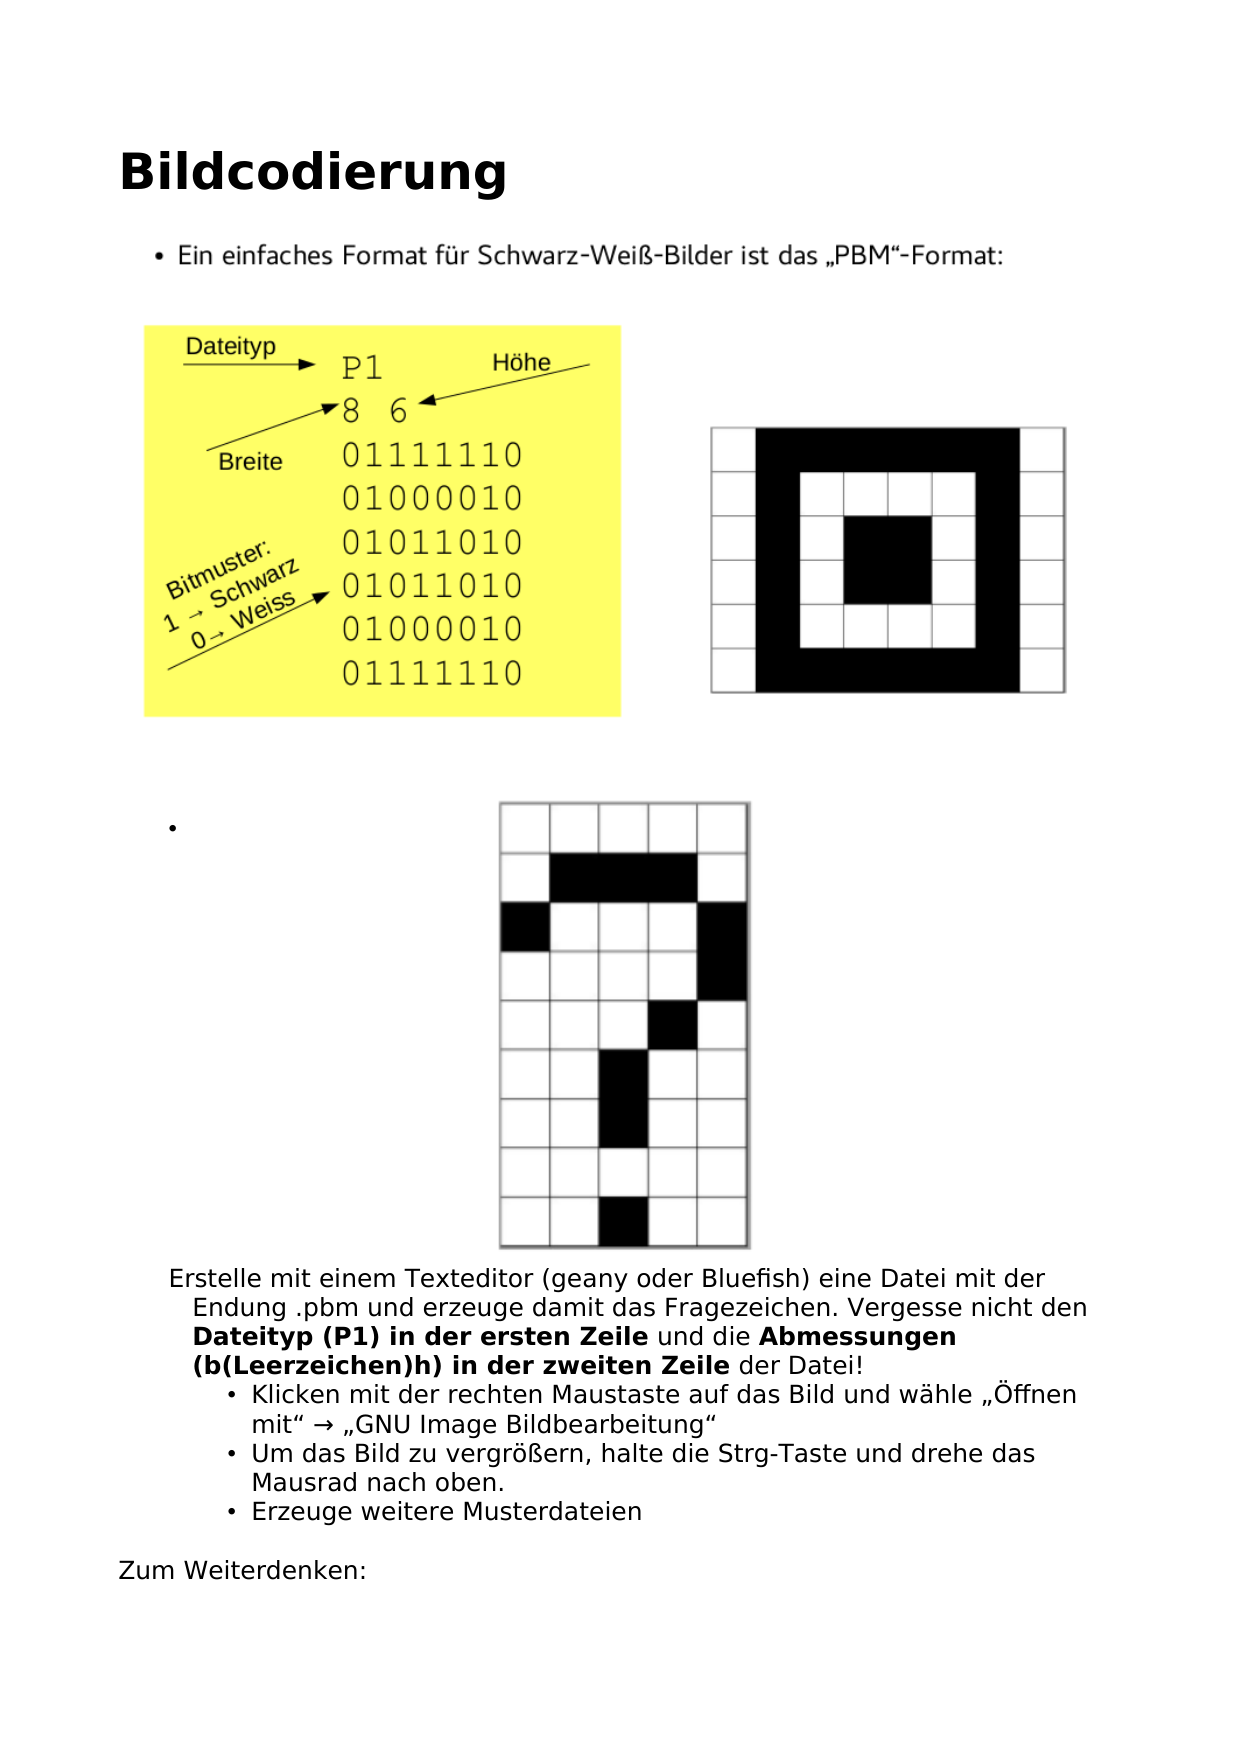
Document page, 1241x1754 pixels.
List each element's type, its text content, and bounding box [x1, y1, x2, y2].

picture [118, 213, 1123, 743]
subtitle Bildcodierung [118, 143, 1122, 201]
picture [460, 784, 781, 1264]
list Klicken mit der rechten Maustaste auf das Bild und wähle „Öffnen mit“ → „GNU Image Bildbearbeitung“ [236, 1381, 1122, 1439]
list Erzeuge weitere Musterdateien [236, 1497, 1122, 1526]
list Erstelle mit einem Texteditor (geany oder Bluefish) eine Datei mit der Endung .pbm und erzeuge damit das Fragezeichen. Vergesse nicht den Dateityp (P1) in der ersten Zeile und die Abmessungen (b(Leerzeichen)h) in der zweiten Zeile der Datei! [177, 814, 1122, 1381]
list Um das Bild zu vergrößern, halte die Strg-Taste und drehe das Mausrad nach oben. [236, 1439, 1122, 1497]
text Zum Weiterdenken: [118, 1556, 1122, 1585]
